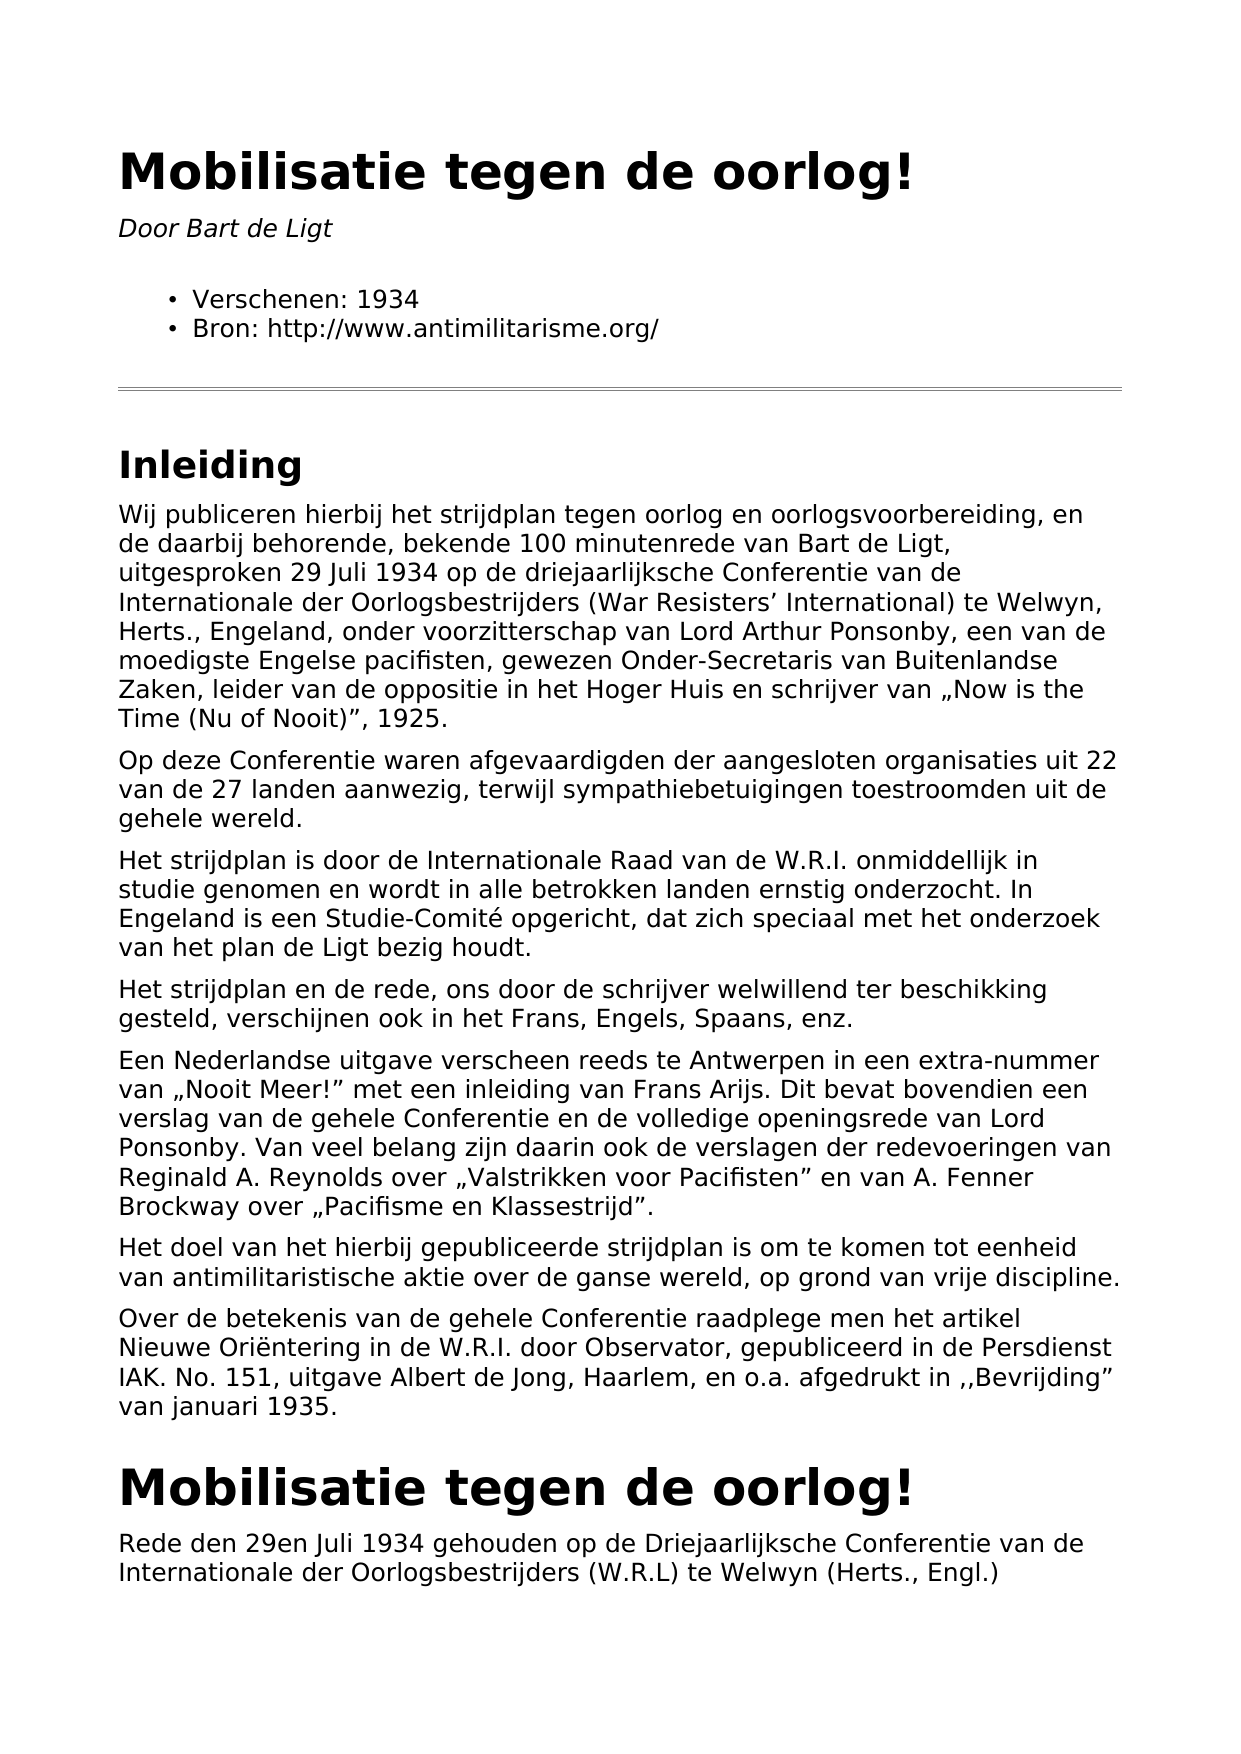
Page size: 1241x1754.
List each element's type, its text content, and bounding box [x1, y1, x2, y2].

text Het strijdplan en de rede, ons door de schrijver welwillend ter beschikking gesteld, verschijnen ook in het Frans, Engels, Spaans, enz. [118, 975, 1122, 1034]
subtitle Mobilisatie tegen de oorlog! [118, 1459, 1122, 1517]
list Bron: http://www.antimilitarisme.org/ [177, 314, 1122, 343]
subtitle Mobilisatie tegen de oorlog! [118, 143, 1122, 201]
text Het doel van het hierbij gepubliceerde strijdplan is om te komen tot eenheid van antimilitaristische aktie over de ganse wereld, op grond van vrije discipline. [118, 1234, 1122, 1292]
text Over de betekenis van de gehele Conferentie raadplege men het artikel Nieuwe Oriëntering in de W.R.I. door Observator, gepubliceerd in de Persdienst IAK. No. 151, uitgave Albert de Jong, Haarlem, en o.a. afgedrukt in ,,Bevrijding” van januari 1935. [118, 1304, 1122, 1421]
text Wij publiceren hierbij het strijdplan tegen oorlog en oorlogsvoorbereiding, en de daarbij behorende, bekende 100 minutenrede van Bart de Ligt, uitgesproken 29 Juli 1934 op de driejaarlijksche Conferentie van de Internationale der Oorlogsbestrijders (War Resisters’ International) te Welwyn, Herts., Engeland, onder voorzitterschap van Lord Arthur Ponsonby, een van de moedigste Engelse pacifisten, gewezen Onder-Secretaris van Buitenlandse Zaken, leider van de oppositie in het Hoger Huis en schrijver van „Now is the Time (Nu of Nooit)”, 1925. [118, 500, 1122, 734]
text Een Nederlandse uitgave verscheen reeds te Antwerpen in een extra-nummer van „Nooit Meer!” met een inleiding van Frans Arijs. Dit bevat bovendien een verslag van de gehele Conferentie en de volledige openingsrede van Lord Ponsonby. Van veel belang zijn daarin ook de verslagen der redevoeringen van Reginald A. Reynolds over „Valstrikken voor Pacifisten” en van A. Fenner Brockway over „Pacifisme en Klassestrijd”. [118, 1046, 1122, 1221]
text Op deze Conferentie waren afgevaardigden der aangesloten organisaties uit 22 van de 27 landen aanwezig, terwijl sympathiebetuigingen toestroomden uit de gehele wereld. [118, 746, 1122, 834]
text Door Bart de Ligt [118, 214, 1122, 243]
subtitle Inleiding [118, 444, 1122, 488]
list Verschenen: 1934 [177, 285, 1122, 314]
text Rede den 29en Juli 1934 gehouden op de Driejaarlijksche Conferentie van de Internationale der Oorlogsbestrijders (W.R.L) te Welwyn (Herts., Engl.) [118, 1529, 1122, 1588]
text Het strijdplan is door de Internationale Raad van de W.R.I. onmiddellijk in studie genomen en wordt in alle betrokken landen ernstig onderzocht. In Engeland is een Studie-Comité opgericht, dat zich speciaal met het onderzoek van het plan de Ligt bezig houdt. [118, 846, 1122, 963]
